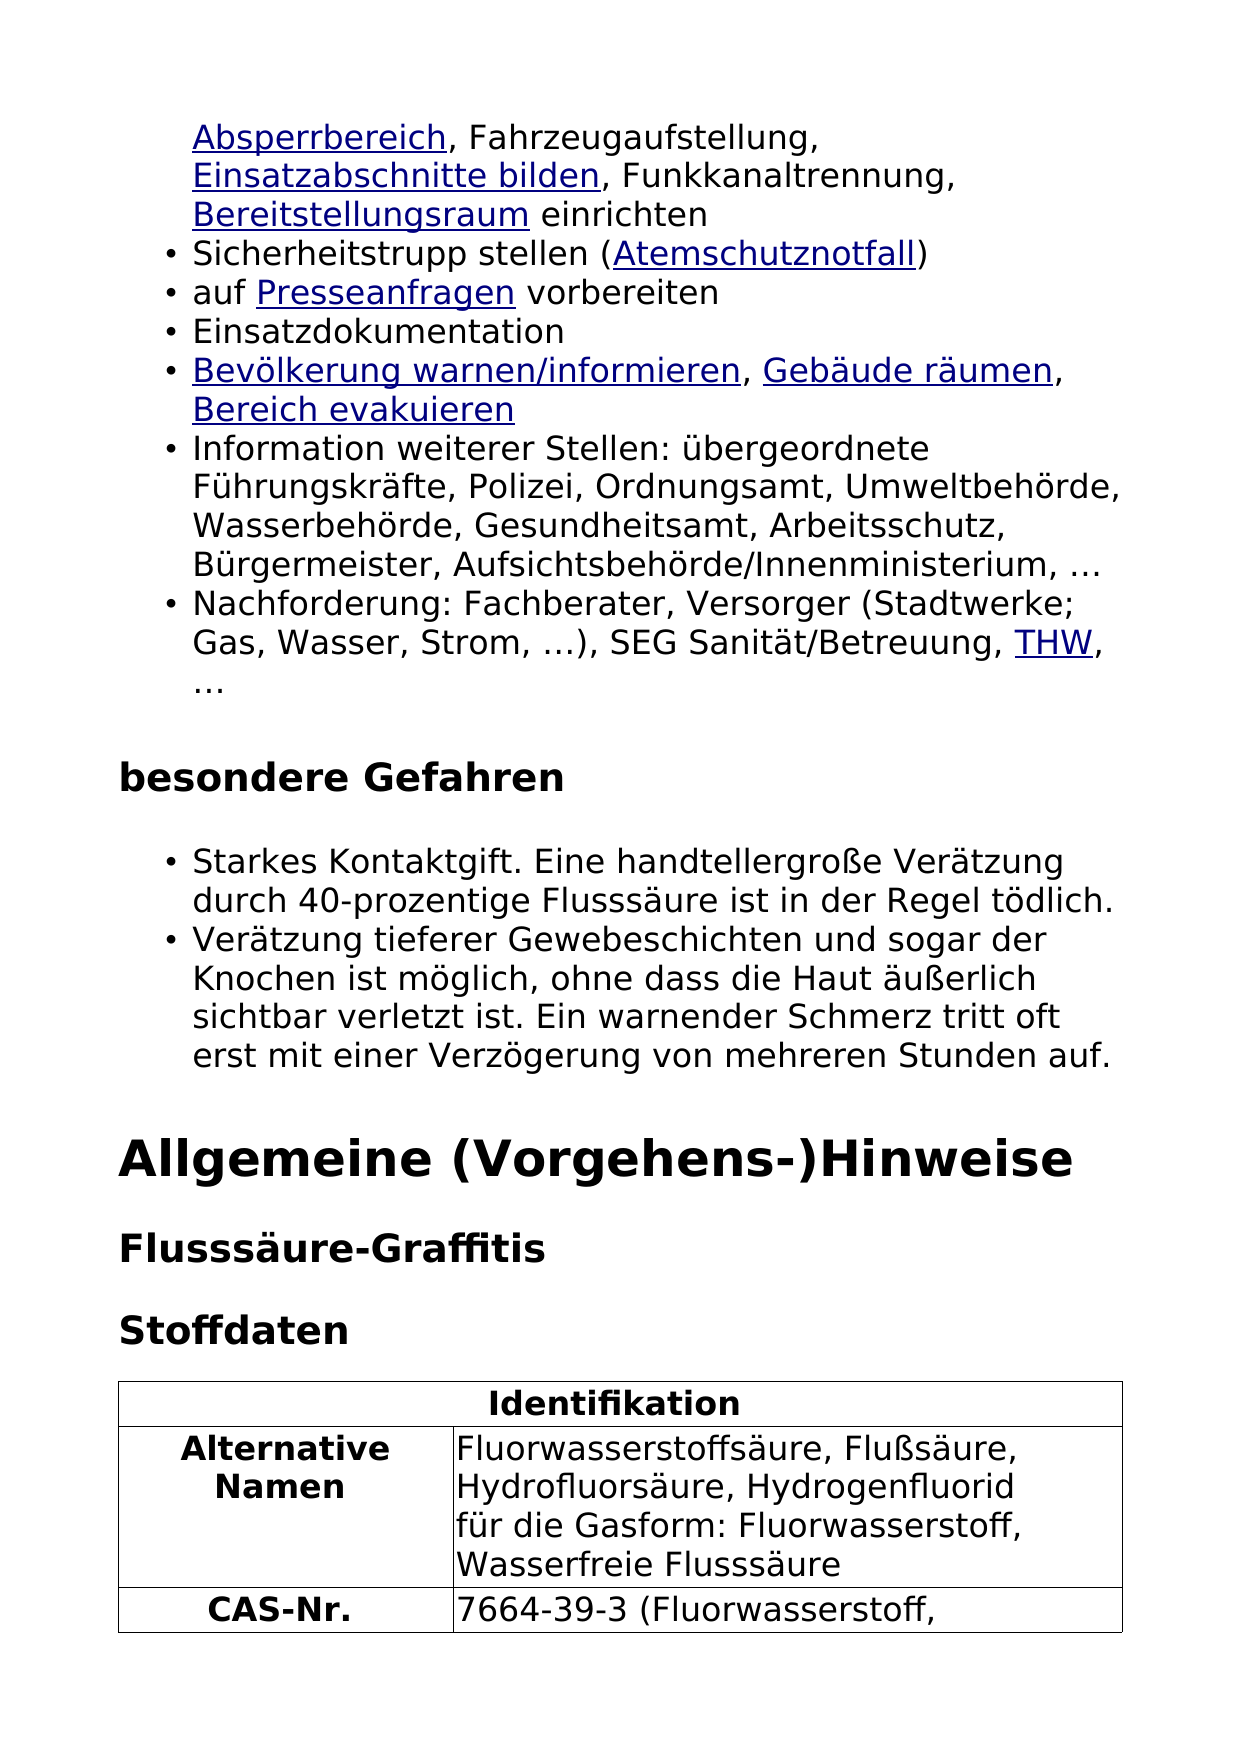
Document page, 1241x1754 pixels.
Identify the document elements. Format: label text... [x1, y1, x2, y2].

table_cell CAS-Nr. [119, 1588, 453, 1632]
subtitle besondere Gefahren [118, 755, 1122, 801]
list Information weiterer Stellen: übergeordnete Führungskräfte, Polizei, Ordnungsamt, Umweltbehörde, Wasserbehörde, Gesundheitsamt, Arbeitsschutz, Bürgermeister, Aufsichtsbehörde/Innenministerium, … [177, 429, 1122, 584]
list Absperrbereich, Fahrzeugaufstellung, Einsatzabschnitte bilden, Funkkanaltrennung, Bereitstellungsraum einrichten [177, 118, 1122, 235]
list Nachforderung: Fachberater, Versorger (Stadtwerke; Gas, Wasser, Strom, …), SEG Sanität/Betreuung, THW, … [177, 584, 1122, 701]
list Sicherheitstrupp stellen (Atemschutznotfall) [177, 235, 1122, 273]
subtitle Allgemeine (Vorgehens-)Hinweise [118, 1130, 1122, 1188]
list Einsatzdokumentation [177, 312, 1122, 351]
subtitle Stoffdaten [118, 1309, 1122, 1354]
list auf Presseanfragen vorbereiten [177, 273, 1122, 312]
table_cell Alternative Namen [119, 1427, 453, 1587]
subtitle Flusssäure-Graffitis [118, 1226, 1122, 1271]
table_cell Fluorwasserstoffsäure, Flußsäure, Hydrofluorsäure, Hydrogenfluorid für die Gasform: Fluorwasserstoff, Wasserfreie Flusssäure [454, 1427, 1122, 1587]
list Bevölkerung warnen/informieren, Gebäude räumen, Bereich evakuieren [177, 351, 1122, 429]
table_cell 7664-39-3 (Fluorwasserstoff, [454, 1588, 1122, 1632]
list Verätzung tieferer Gewebeschichten und sogar der Knochen ist möglich, ohne dass die Haut äußerlich sichtbar verletzt ist. Ein warnender Schmerz tritt oft erst mit einer Verzögerung von mehreren Stunden auf. [177, 920, 1122, 1076]
table_header Identifikation [119, 1382, 1122, 1426]
list Starkes Kontaktgift. Eine handtellergroße Verätzung durch 40-prozentige Flusssäure ist in der Regel tödlich. [177, 843, 1122, 920]
